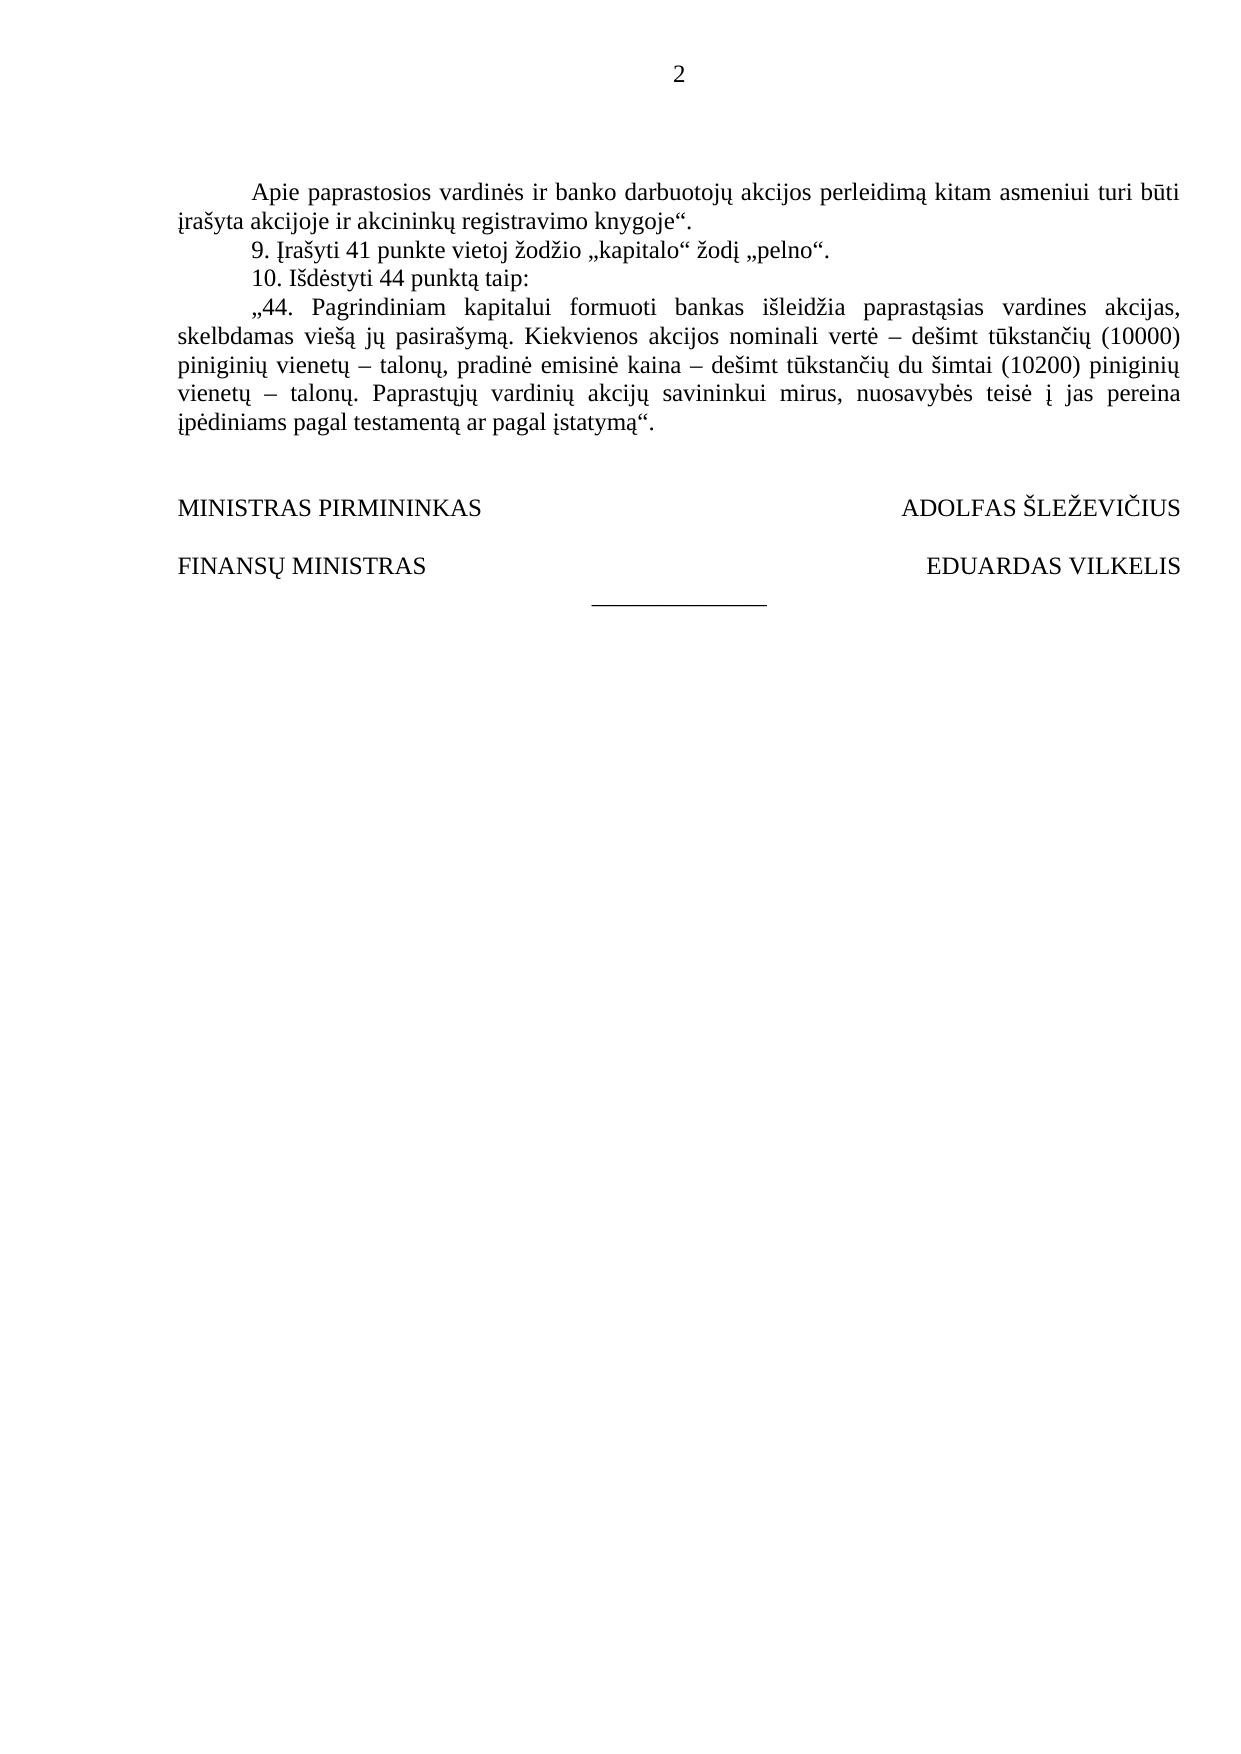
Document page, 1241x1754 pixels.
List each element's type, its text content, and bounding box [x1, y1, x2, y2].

text ______________ [177, 580, 1181, 608]
text MINISTRAS PIRMININKAS ADOLFAS ŠLEŽEVIČIUS [177, 493, 1181, 522]
text 9. Įrašyti 41 punkte vietoj žodžio „kapitalo“ žodį „pelno“. [177, 235, 1181, 263]
text 10. Išdėstyti 44 punktą taip: [177, 263, 1181, 292]
text Apie paprastosios vardinės ir banko darbuotojų akcijos perleidimą kitam asmeniui turi būti įrašyta akcijoje ir akcininkų registravimo knygoje“. [177, 177, 1181, 235]
text FINANSŲ MINISTRAS EDUARDAS VILKELIS [177, 551, 1181, 580]
text „44. Pagrindiniam kapitalui formuoti bankas išleidžia paprastąsias vardines akcijas, skelbdamas viešą jų pasirašymą. Kiekvienos akcijos nominali vertė – dešimt tūkstančių (10000) piniginių vienetų – talonų, pradinė emisinė kaina – dešimt tūkstančių du šimtai (10200) piniginių vienetų – talonų. Paprastųjų vardinių akcijų savininkui mirus, nuosavybės teisė į jas pereina įpėdiniams pagal testamentą ar pagal įstatymą“. [177, 292, 1181, 436]
